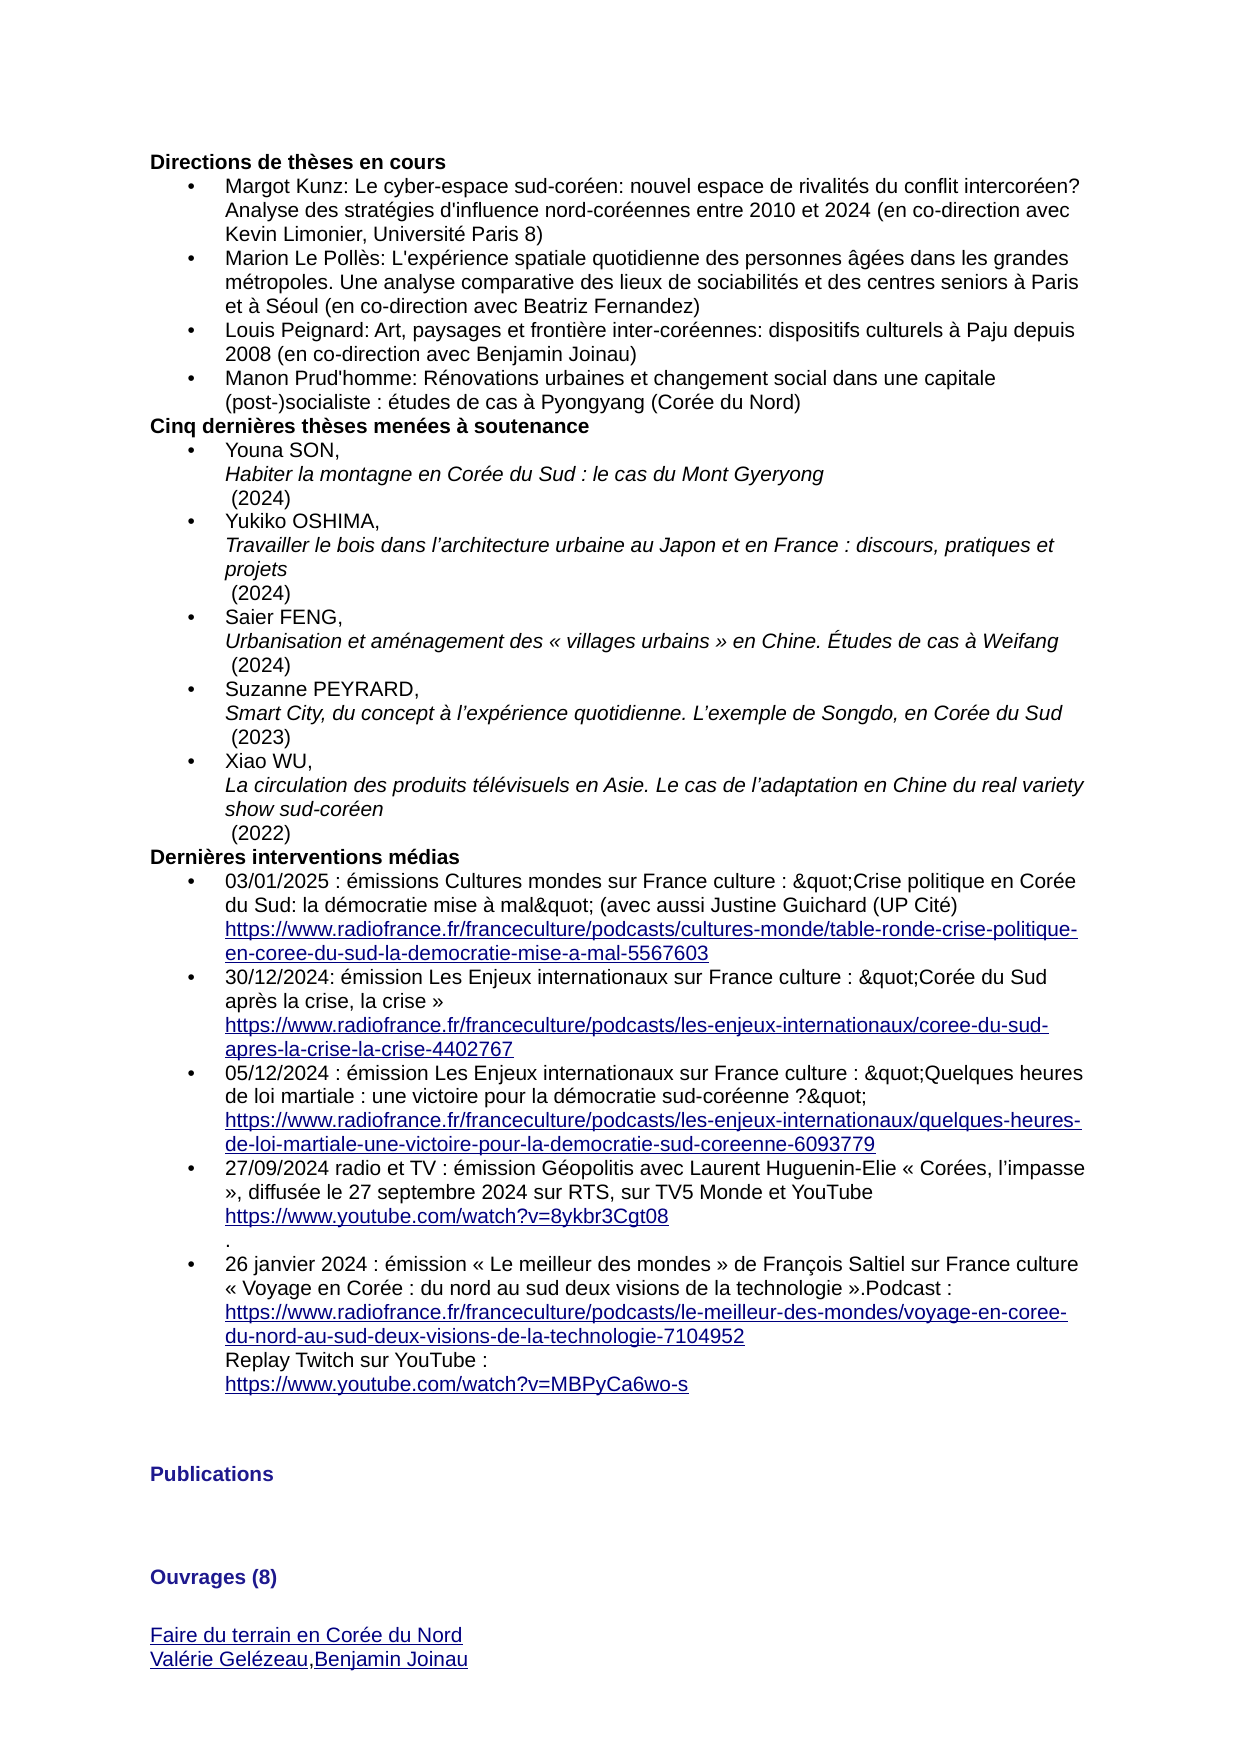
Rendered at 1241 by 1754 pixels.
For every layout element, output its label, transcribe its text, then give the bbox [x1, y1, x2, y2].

list La circulation des produits télévisuels en Asie. Le cas de l’adaptation en Chine du real variety show sud-coréen [187, 773, 1090, 821]
list Saier FENG, [187, 605, 1090, 629]
list 30/12/2024: émission Les Enjeux internationaux sur France culture : &quot;Corée du Sud après la crise, la crise » [187, 964, 1090, 1012]
list Urbanisation et aménagement des « villages urbains » en Chine. Études de cas à Weifang [187, 629, 1090, 653]
list 03/01/2025 : émissions Cultures mondes sur France culture : &quot;Crise politique en Corée du Sud: la démocratie mise à mal&quot; (avec aussi Justine Guichard (UP Cité) [187, 869, 1090, 917]
list 27/09/2024 radio et TV : émission Géopolitis avec Laurent Huguenin-Elie « Corées, l’impasse », diffusée le 27 septembre 2024 sur RTS, sur TV5 Monde et YouTube [187, 1156, 1090, 1204]
list https://www.radiofrance.fr/franceculture/podcasts/les-enjeux-internationaux/coree-du-sud-apres-la-crise-la-crise-4402767 [187, 1012, 1090, 1060]
list Replay Twitch sur YouTube : [187, 1348, 1090, 1372]
list https://www.radiofrance.fr/franceculture/podcasts/les-enjeux-internationaux/quelques-heures-de-loi-martiale-une-victoire-pour-la-democratie-sud-coreenne-6093779 [187, 1108, 1090, 1156]
list 26 janvier 2024 : émission « Le meilleur des mondes » de François Saltiel sur France culture « Voyage en Corée : du nord au sud deux visions de la technologie ».Podcast : [187, 1252, 1090, 1300]
list (2024) [187, 653, 1090, 677]
list Smart City, du concept à l’expérience quotidienne. L’exemple de Songdo, en Corée du Sud [187, 701, 1090, 725]
subtitle Publications [150, 1461, 1090, 1485]
list https://www.radiofrance.fr/franceculture/podcasts/le-meilleur-des-mondes/voyage-en-coree-du-nord-au-sud-deux-visions-de-la-technologie-7104952 [187, 1300, 1090, 1348]
list Margot Kunz: Le cyber-espace sud-coréen: nouvel espace de rivalités du conflit intercoréen? Analyse des stratégies d'influence nord-coréennes entre 2010 et 2024 (en co-direction avec Kevin Limonier, Université Paris 8) [187, 174, 1090, 246]
list 05/12/2024 : émission Les Enjeux internationaux sur France culture : &quot;Quelques heures de loi martiale : une victoire pour la démocratie sud-coréenne ?&quot; [187, 1060, 1090, 1108]
list Manon Prud'homme: Rénovations urbaines et changement social dans une capitale (post-)socialiste : études de cas à Pyongyang (Corée du Nord) [187, 366, 1090, 413]
list (2024) [187, 485, 1090, 509]
list Yukiko OSHIMA, [187, 509, 1090, 533]
list https://www.youtube.com/watch?v=8ykbr3Cgt08 [187, 1204, 1090, 1228]
list Xiao WU, [187, 749, 1090, 773]
table_header Faire du terrain en Corée du Nord Valérie Gelézeau,Benjamin Joinau [150, 1623, 1090, 1671]
list Louis Peignard: Art, paysages et frontière inter-coréennes: dispositifs culturels à Paju depuis 2008 (en co-direction avec Benjamin Joinau) [187, 318, 1090, 366]
list https://www.radiofrance.fr/franceculture/podcasts/cultures-monde/table-ronde-crise-politique-en-coree-du-sud-la-democratie-mise-a-mal-5567603 [187, 917, 1090, 964]
list (2022) [187, 821, 1090, 845]
subtitle Ouvrages (8) [150, 1564, 1090, 1588]
list Marion Le Pollès: L'expérience spatiale quotidienne des personnes âgées dans les grandes métropoles. Une analyse comparative des lieux de sociabilités et des centres seniors à Paris et à Séoul (en co-direction avec Beatriz Fernandez) [187, 246, 1090, 318]
list Suzanne PEYRARD, [187, 677, 1090, 701]
text Dernières interventions médias [150, 845, 1090, 869]
list (2024) [187, 581, 1090, 605]
text Directions de thèses en cours [150, 150, 1090, 174]
list Habiter la montagne en Corée du Sud : le cas du Mont Gyeryong [187, 461, 1090, 485]
list Travailler le bois dans l’architecture urbaine au Japon et en France : discours, pratiques et projets [187, 533, 1090, 581]
text Cinq dernières thèses menées à soutenance [150, 413, 1090, 437]
list Youna SON, [187, 437, 1090, 461]
list https://www.youtube.com/watch?v=MBPyCa6wo-s [187, 1372, 1090, 1396]
list (2023) [187, 725, 1090, 749]
list . [187, 1228, 1090, 1252]
